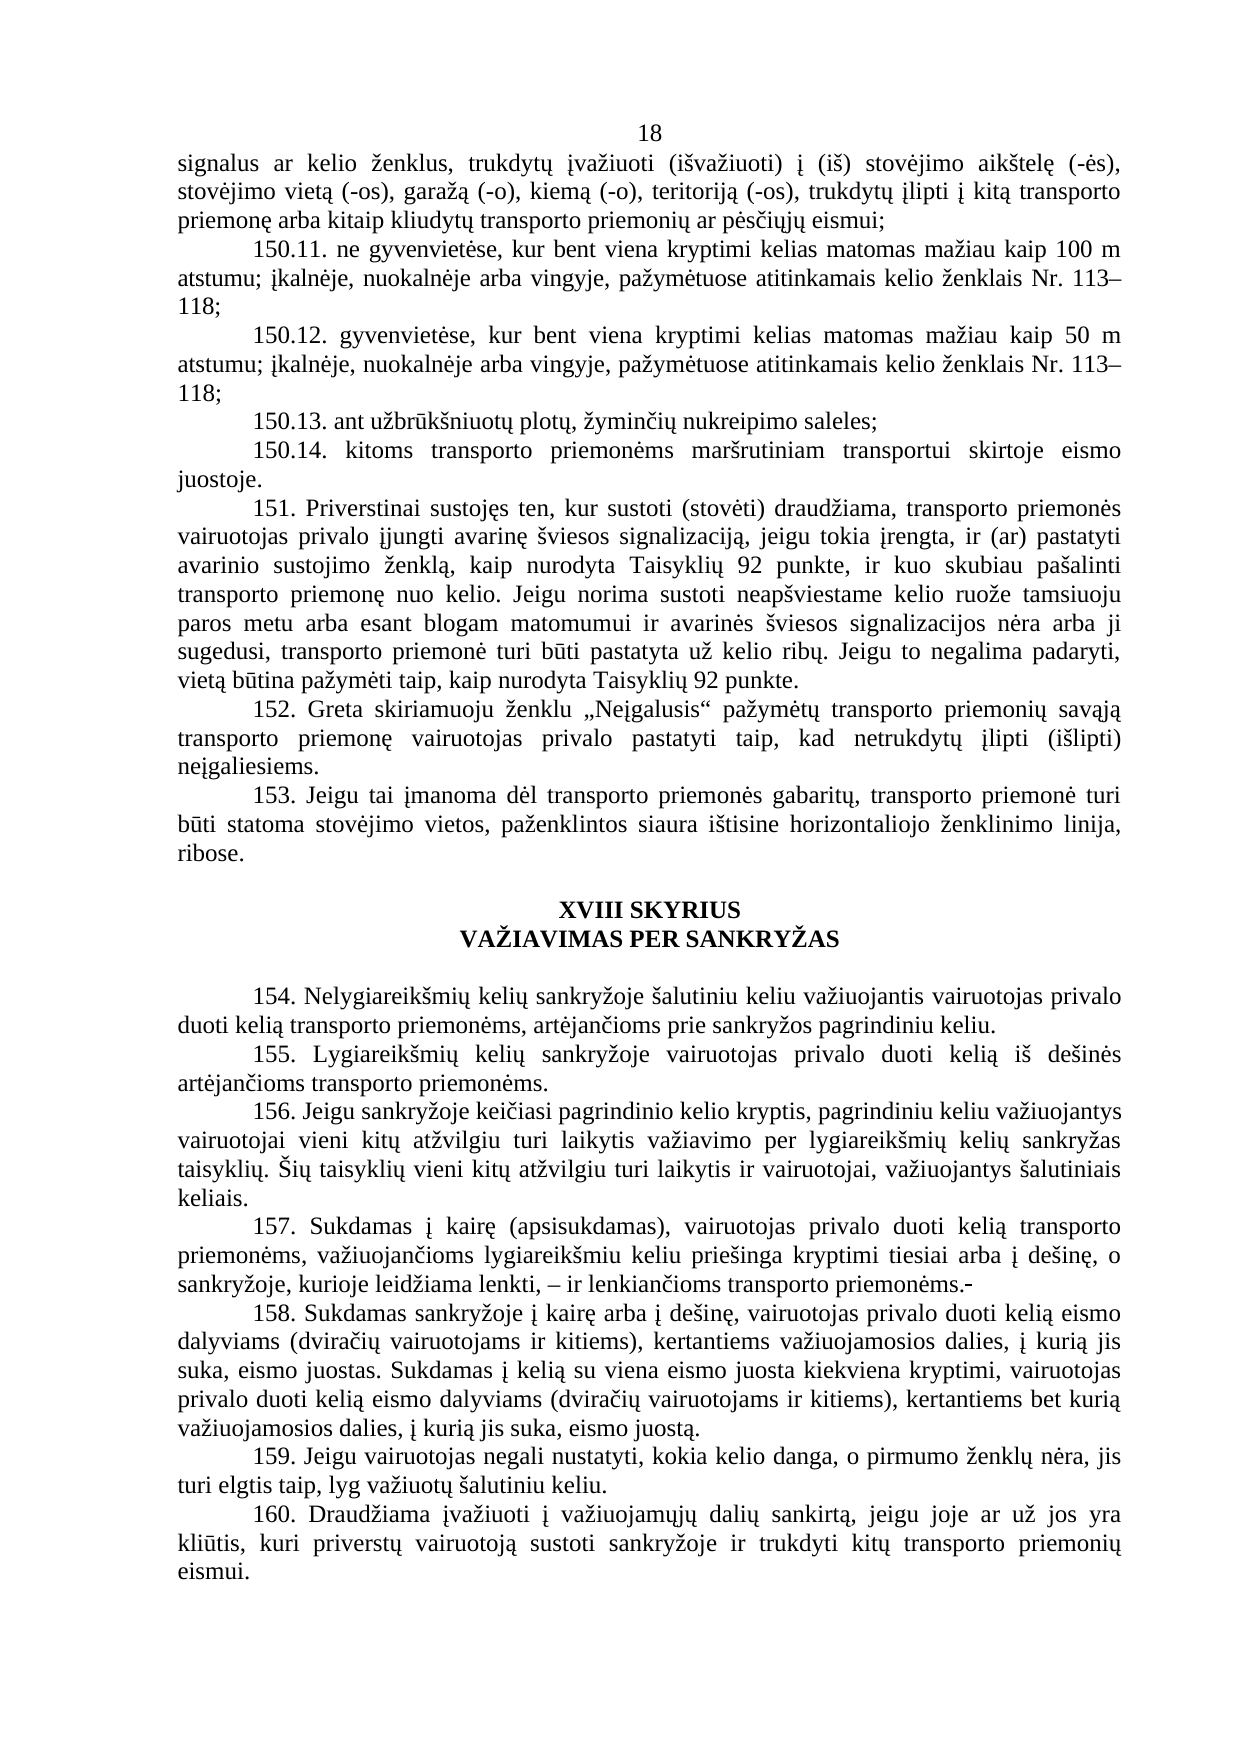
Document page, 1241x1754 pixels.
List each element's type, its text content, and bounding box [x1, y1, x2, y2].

text 158. Sukdamas sankryžoje į kairę arba į dešinę, vairuotojas privalo duoti kelią eismo dalyviams (dviračių vairuotojams ir kitiems), kertantiems važiuojamosios dalies, į kurią jis suka, eismo juostas. Sukdamas į kelią su viena eismo juosta kiekviena kryptimi, vairuotojas privalo duoti kelią eismo dalyviams (dviračių vairuotojams ir kitiems), kertantiems bet kurią važiuojamosios dalies, į kurią jis suka, eismo juostą. [177, 1298, 1122, 1441]
text 160. Draudžiama įvažiuoti į važiuojamųjų dalių sankirtą, jeigu joje ar už jos yra kliūtis, kuri priverstų vairuotoją sustoti sankryžoje ir trukdyti kitų transporto priemonių eismui. [177, 1499, 1122, 1585]
text 154. Nelygiareikšmių kelių sankryžoje šalutiniu keliu važiuojantis vairuotojas privalo duoti kelią transporto priemonėms, artėjančioms prie sankryžos pagrindiniu keliu. [177, 981, 1122, 1039]
text 152. Greta skiriamuoju ženklu „Neįgalusis“ pažymėtų transporto priemonių savąją transporto priemonę vairuotojas privalo pastatyti taip, kad netrukdytų įlipti (išlipti) neįgaliesiems. [177, 694, 1122, 780]
text 159. Jeigu vairuotojas negali nustatyti, kokia kelio danga, o pirmumo ženklų nėra, jis turi elgtis taip, lyg važiuotų šalutiniu keliu. [177, 1441, 1122, 1499]
text 157. Sukdamas į kairę (apsisukdamas), vairuotojas privalo duoti kelią transporto priemonėms, važiuojančioms lygiareikšmiu keliu priešinga kryptimi tiesiai arba į dešinę, o sankryžoje, kurioje leidžiama lenkti, – ir lenkiančioms transporto priemonėms. [177, 1211, 1122, 1298]
text signalus ar kelio ženklus, trukdytų įvažiuoti (išvažiuoti) į (iš) stovėjimo aikštelę (-ės), stovėjimo vietą (-os), garažą (-o), kiemą (-o), teritoriją (-os), trukdytų įlipti į kitą transporto priemonę arba kitaip kliudytų transporto priemonių ar pėsčiųjų eismui; [177, 148, 1122, 234]
text 156. Jeigu sankryžoje keičiasi pagrindinio kelio kryptis, pagrindiniu keliu važiuojantys vairuotojai vieni kitų atžvilgiu turi laikytis važiavimo per lygiareikšmių kelių sankryžas taisyklių. Šių taisyklių vieni kitų atžvilgiu turi laikytis ir vairuotojai, važiuojantys šalutiniais keliais. [177, 1096, 1122, 1211]
text VAŽIAVIMAS PER SANKRYŽAS [177, 924, 1122, 953]
text 150.11. ne gyvenvietėse, kur bent viena kryptimi kelias matomas mažiau kaip 100 m atstumu; įkalnėje, nuokalnėje arba vingyje, pažymėtuose atitinkamais kelio ženklais Nr. 113–118; [177, 234, 1122, 320]
text 151. Priverstinai sustojęs ten, kur sustoti (stovėti) draudžiama, transporto priemonės vairuotojas privalo įjungti avarinę šviesos signalizaciją, jeigu tokia įrengta, ir (ar) pastatyti avarinio sustojimo ženklą, kaip nurodyta Taisyklių 92 punkte, ir kuo skubiau pašalinti transporto priemonę nuo kelio. Jeigu norima sustoti neapšviestame kelio ruože tamsiuoju paros metu arba esant blogam matomumui ir avarinės šviesos signalizacijos nėra arba ji sugedusi, transporto priemonė turi būti pastatyta už kelio ribų. Jeigu to negalima padaryti, vietą būtina pažymėti taip, kaip nurodyta Taisyklių 92 punkte. [177, 493, 1122, 694]
text XVIII SKYRIUS [177, 895, 1122, 924]
text 155. Lygiareikšmių kelių sankryžoje vairuotojas privalo duoti kelią iš dešinės artėjančioms transporto priemonėms. [177, 1039, 1122, 1096]
text 153. Jeigu tai įmanoma dėl transporto priemonės gabaritų, transporto priemonė turi būti statoma stovėjimo vietos, paženklintos siaura ištisine horizontaliojo ženklinimo linija, ribose. [177, 780, 1122, 866]
text 150.12. gyvenvietėse, kur bent viena kryptimi kelias matomas mažiau kaip 50 m atstumu; įkalnėje, nuokalnėje arba vingyje, pažymėtuose atitinkamais kelio ženklais Nr. 113–118; [177, 320, 1122, 406]
text 150.14. kitoms transporto priemonėms maršrutiniam transportui skirtoje eismo juostoje. [177, 435, 1122, 493]
text 150.13. ant užbrūkšniuotų plotų, žyminčių nukreipimo saleles; [177, 406, 1122, 435]
